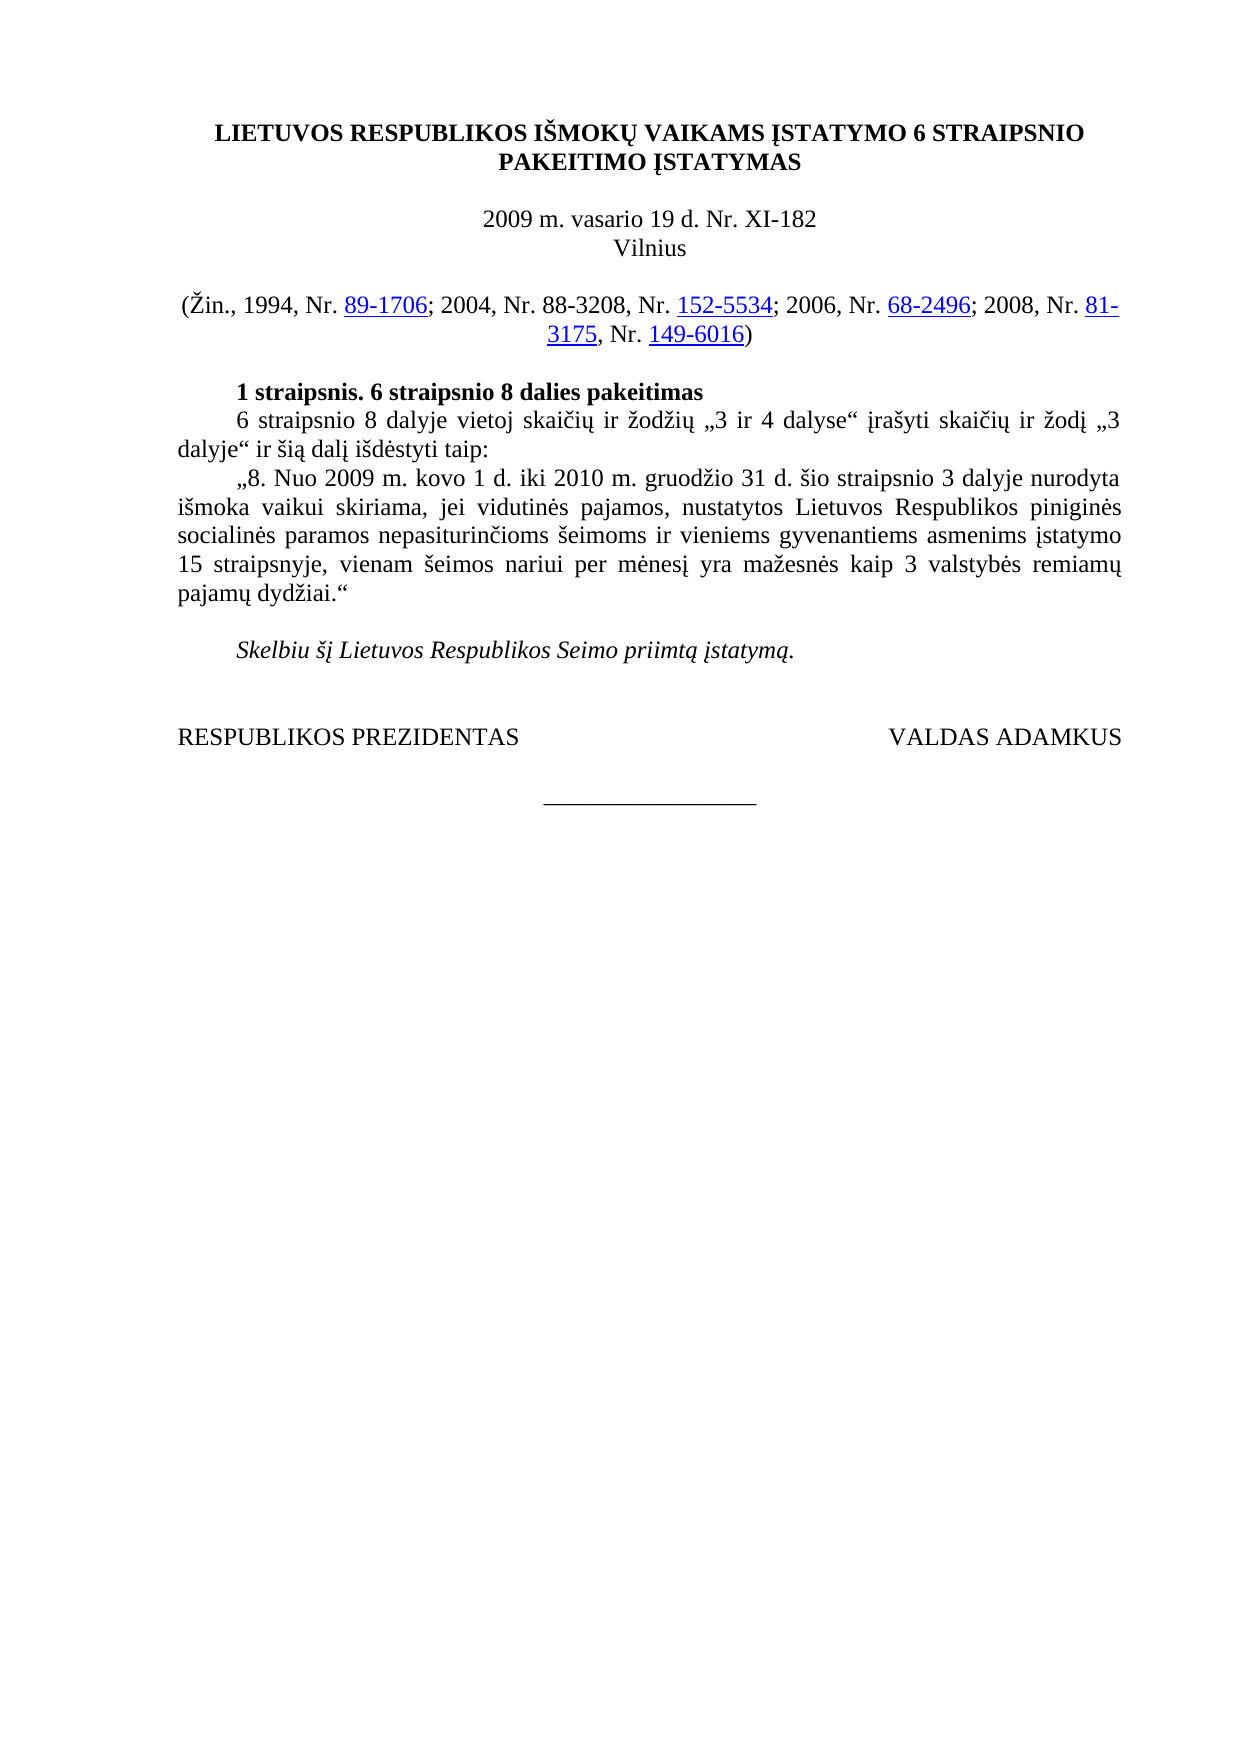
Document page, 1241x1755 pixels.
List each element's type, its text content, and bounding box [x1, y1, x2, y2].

text LIETUVOS RESPUBLIKOS IŠMOKŲ VAIKAMS ĮSTATYMO 6 STRAIPSNIO PAKEITIMO ĮSTATYMAS [177, 118, 1122, 176]
text 2009 m. vasario 19 d. Nr. XI-182 [177, 204, 1122, 233]
text Skelbiu šį Lietuvos Respublikos Seimo priimtą įstatymą. [177, 636, 1122, 664]
text „8. Nuo 2009 m. kovo 1 d. iki 2010 m. gruodžio 31 d. šio straipsnio 3 dalyje nurodyta išmoka vaikui skiriama, jei vidutinės pajamos, nustatytos Lietuvos Respublikos piniginės socialinės paramos nepasiturinčioms šeimoms ir vieniems gyvenantiems asmenims įstatymo 15 straipsnyje, vienam šeimos nariui per mėnesį yra mažesnės kaip 3 valstybės remiamų pajamų dydžiai.“ [177, 463, 1122, 607]
text _________________ [177, 779, 1122, 808]
text 6 straipsnio 8 dalyje vietoj skaičių ir žodžių „3 ir 4 dalyse“ įrašyti skaičių ir žodį „3 dalyje“ ir šią dalį išdėstyti taip: [177, 406, 1122, 463]
text RESPUBLIKOS PREZIDENTAS VALDAS ADAMKUS [177, 722, 1122, 751]
text (Žin., 1994, Nr. 89-1706; 2004, Nr. 88-3208, Nr. 152-5534; 2006, Nr. 68-2496; 2008, Nr. 81-3175, Nr. 149-6016) [177, 291, 1122, 348]
text 1 straipsnis. 6 straipsnio 8 dalies pakeitimas [177, 377, 1122, 406]
text Vilnius [177, 233, 1122, 262]
